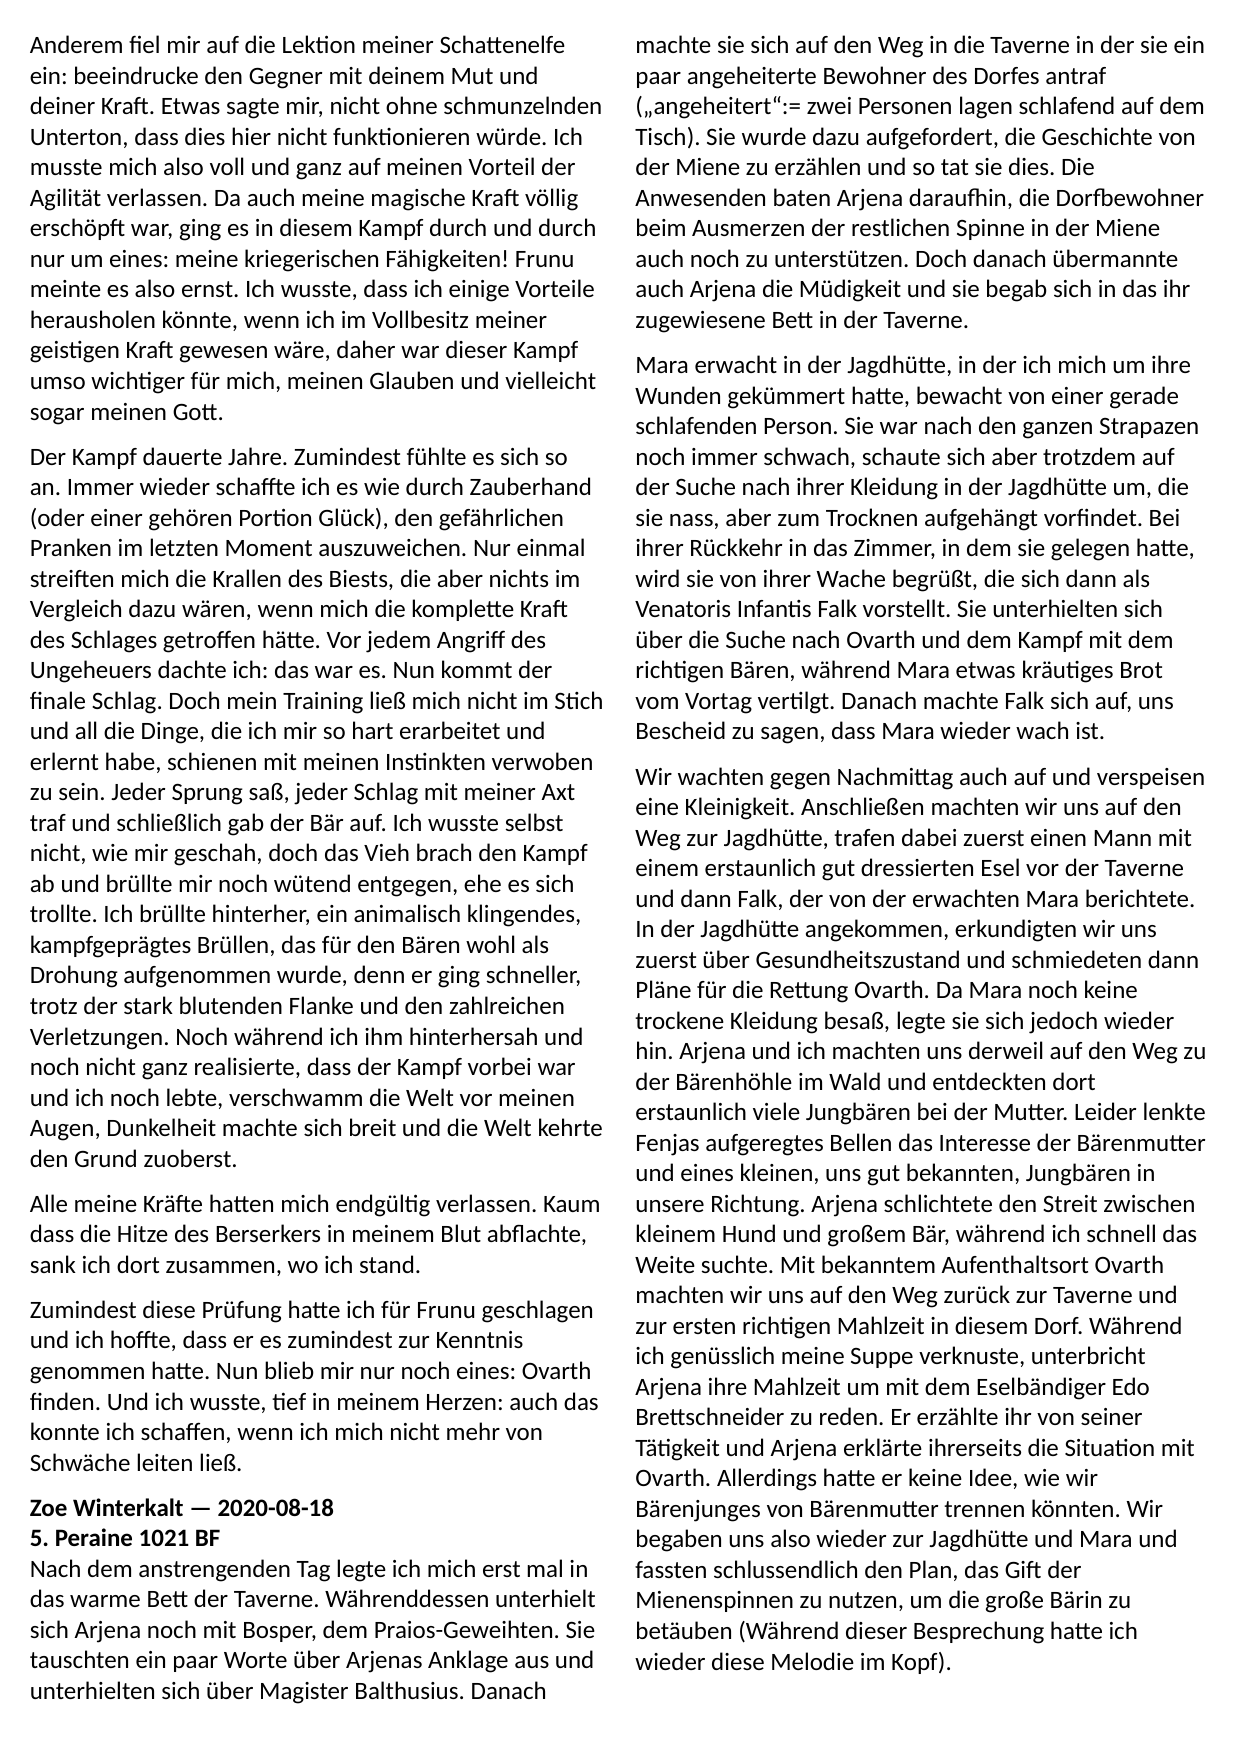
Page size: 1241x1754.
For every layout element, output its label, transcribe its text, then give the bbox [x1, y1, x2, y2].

text Zoe Winterkalt — 2020-08-18 5. Peraine 1021 BF Nach dem anstrengenden Tag legte ich mich erst mal in das warme Bett der Taverne. Währenddessen unterhielt sich Arjena noch mit Bosper, dem Praios-Geweihten. Sie tauschten ein paar Worte über Arjenas Anklage aus und unterhielten sich über Magister Balthusius. Danach [29, 1492, 605, 1705]
text Alle meine Kräfte hatten mich endgültig verlassen. Kaum dass die Hitze des Berserkers in meinem Blut abflachte, sank ich dort zusammen, wo ich stand. [29, 1188, 605, 1279]
text Zumindest diese Prüfung hatte ich für Frunu geschlagen und ich hoffte, dass er es zumindest zur Kenntnis genommen hatte. Nun blieb mir nur noch eines: Ovarth finden. Und ich wusste, tief in meinem Herzen: auch das konnte ich schaffen, wenn ich mich nicht mehr von Schwäche leiten ließ. [29, 1294, 605, 1477]
text machte sie sich auf den Weg in die Taverne in der sie ein paar angeheiterte Bewohner des Dorfes antraf („angeheitert“:= zwei Personen lagen schlafend auf dem Tisch). Sie wurde dazu aufgefordert, die Geschichte von der Miene zu erzählen und so tat sie dies. Die Anwesenden baten Arjena daraufhin, die Dorfbewohner beim Ausmerzen der restlichen Spinne in der Miene auch noch zu unterstützen. Doch danach übermannte auch Arjena die Müdigkeit und sie begab sich in das ihr zugewiesene Bett in der Taverne. [635, 29, 1211, 335]
text Wir wachten gegen Nachmittag auch auf und verspeisen eine Kleinigkeit. Anschließen machten wir uns auf den Weg zur Jagdhütte, trafen dabei zuerst einen Mann mit einem erstaunlich gut dressierten Esel vor der Taverne und dann Falk, der von der erwachten Mara berichtete. In der Jagdhütte angekommen, erkundigten wir uns zuerst über Gesundheitszustand und schmiedeten dann Pläne für die Rettung Ovarth. Da Mara noch keine trockene Kleidung besaß, legte sie sich jedoch wieder hin. Arjena und ich machten uns derweil auf den Weg zu der Bärenhöhle im Wald und entdeckten dort erstaunlich viele Jungbären bei der Mutter. Leider lenkte Fenjas aufgeregtes Bellen das Interesse der Bärenmutter und eines kleinen, uns gut bekannten, Jungbären in unsere Richtung. Arjena schlichtete den Streit zwischen kleinem Hund und großem Bär, während ich schnell das Weite suchte. Mit bekanntem Aufenthaltsort Ovarth machten wir uns auf den Weg zurück zur Taverne und zur ersten richtigen Mahlzeit in diesem Dorf. Während ich genüsslich meine Suppe verknuste, unterbricht Arjena ihre Mahlzeit um mit dem Eselbändiger Edo Brettschneider zu reden. Er erzählte ihr von seiner Tätigkeit und Arjena erklärte ihrerseits die Situation mit Ovarth. Allerdings hatte er keine Idee, wie wir Bärenjunges von Bärenmutter trennen könnten. Wir begaben uns also wieder zur Jagdhütte und Mara und fassten schlussendlich den Plan, das Gift der Mienenspinnen zu nutzen, um die große Bärin zu betäuben (Während dieser Besprechung hatte ich wieder diese Melodie im Kopf). [635, 761, 1211, 1676]
text Mara erwacht in der Jagdhütte, in der ich mich um ihre Wunden gekümmert hatte, bewacht von einer gerade schlafenden Person. Sie war nach den ganzen Strapazen noch immer schwach, schaute sich aber trotzdem auf der Suche nach ihrer Kleidung in der Jagdhütte um, die sie nass, aber zum Trocknen aufgehängt vorfindet. Bei ihrer Rückkehr in das Zimmer, in dem sie gelegen hatte, wird sie von ihrer Wache begrüßt, die sich dann als Venatoris Infantis Falk vorstellt. Sie unterhielten sich über die Suche nach Ovarth und dem Kampf mit dem richtigen Bären, während Mara etwas kräutiges Brot vom Vortag vertilgt. Danach machte Falk sich auf, uns Bescheid zu sagen, dass Mara wieder wach ist. [635, 349, 1211, 746]
text Anderem fiel mir auf die Lektion meiner Schattenelfe ein: beeindrucke den Gegner mit deinem Mut und deiner Kraft. Etwas sagte mir, nicht ohne schmunzelnden Unterton, dass dies hier nicht funktionieren würde. Ich musste mich also voll und ganz auf meinen Vorteil der Agilität verlassen. Da auch meine magische Kraft völlig erschöpft war, ging es in diesem Kampf durch und durch nur um eines: meine kriegerischen Fähigkeiten! Frunu meinte es also ernst. Ich wusste, dass ich einige Vorteile herausholen könnte, wenn ich im Vollbesitz meiner geistigen Kraft gewesen wäre, daher war dieser Kampf umso wichtiger für mich, meinen Glauben und vielleicht sogar meinen Gott. [29, 29, 605, 426]
text Der Kampf dauerte Jahre. Zumindest fühlte es sich so an. Immer wieder schaffte ich es wie durch Zauberhand (oder einer gehören Portion Glück), den gefährlichen Pranken im letzten Moment auszuweichen. Nur einmal streiften mich die Krallen des Biests, die aber nichts im Vergleich dazu wären, wenn mich die komplette Kraft des Schlages getroffen hätte. Vor jedem Angriff des Ungeheuers dachte ich: das war es. Nun kommt der finale Schlag. Doch mein Training ließ mich nicht im Stich und all die Dinge, die ich mir so hart erarbeitet und erlernt habe, schienen mit meinen Instinkten verwoben zu sein. Jeder Sprung saß, jeder Schlag mit meiner Axt traf und schließlich gab der Bär auf. Ich wusste selbst nicht, wie mir geschah, doch das Vieh brach den Kampf ab und brüllte mir noch wütend entgegen, ehe es sich trollte. Ich brüllte hinterher, ein animalisch klingendes, kampfgeprägtes Brüllen, das für den Bären wohl als Drohung aufgenommen wurde, denn er ging schneller, trotz der stark blutenden Flanke und den zahlreichen Verletzungen. Noch während ich ihm hinterhersah und noch nicht ganz realisierte, dass der Kampf vorbei war und ich noch lebte, verschwamm die Welt vor meinen Augen, Dunkelheit machte sich breit und die Welt kehrte den Grund zuoberst. [29, 441, 605, 1173]
